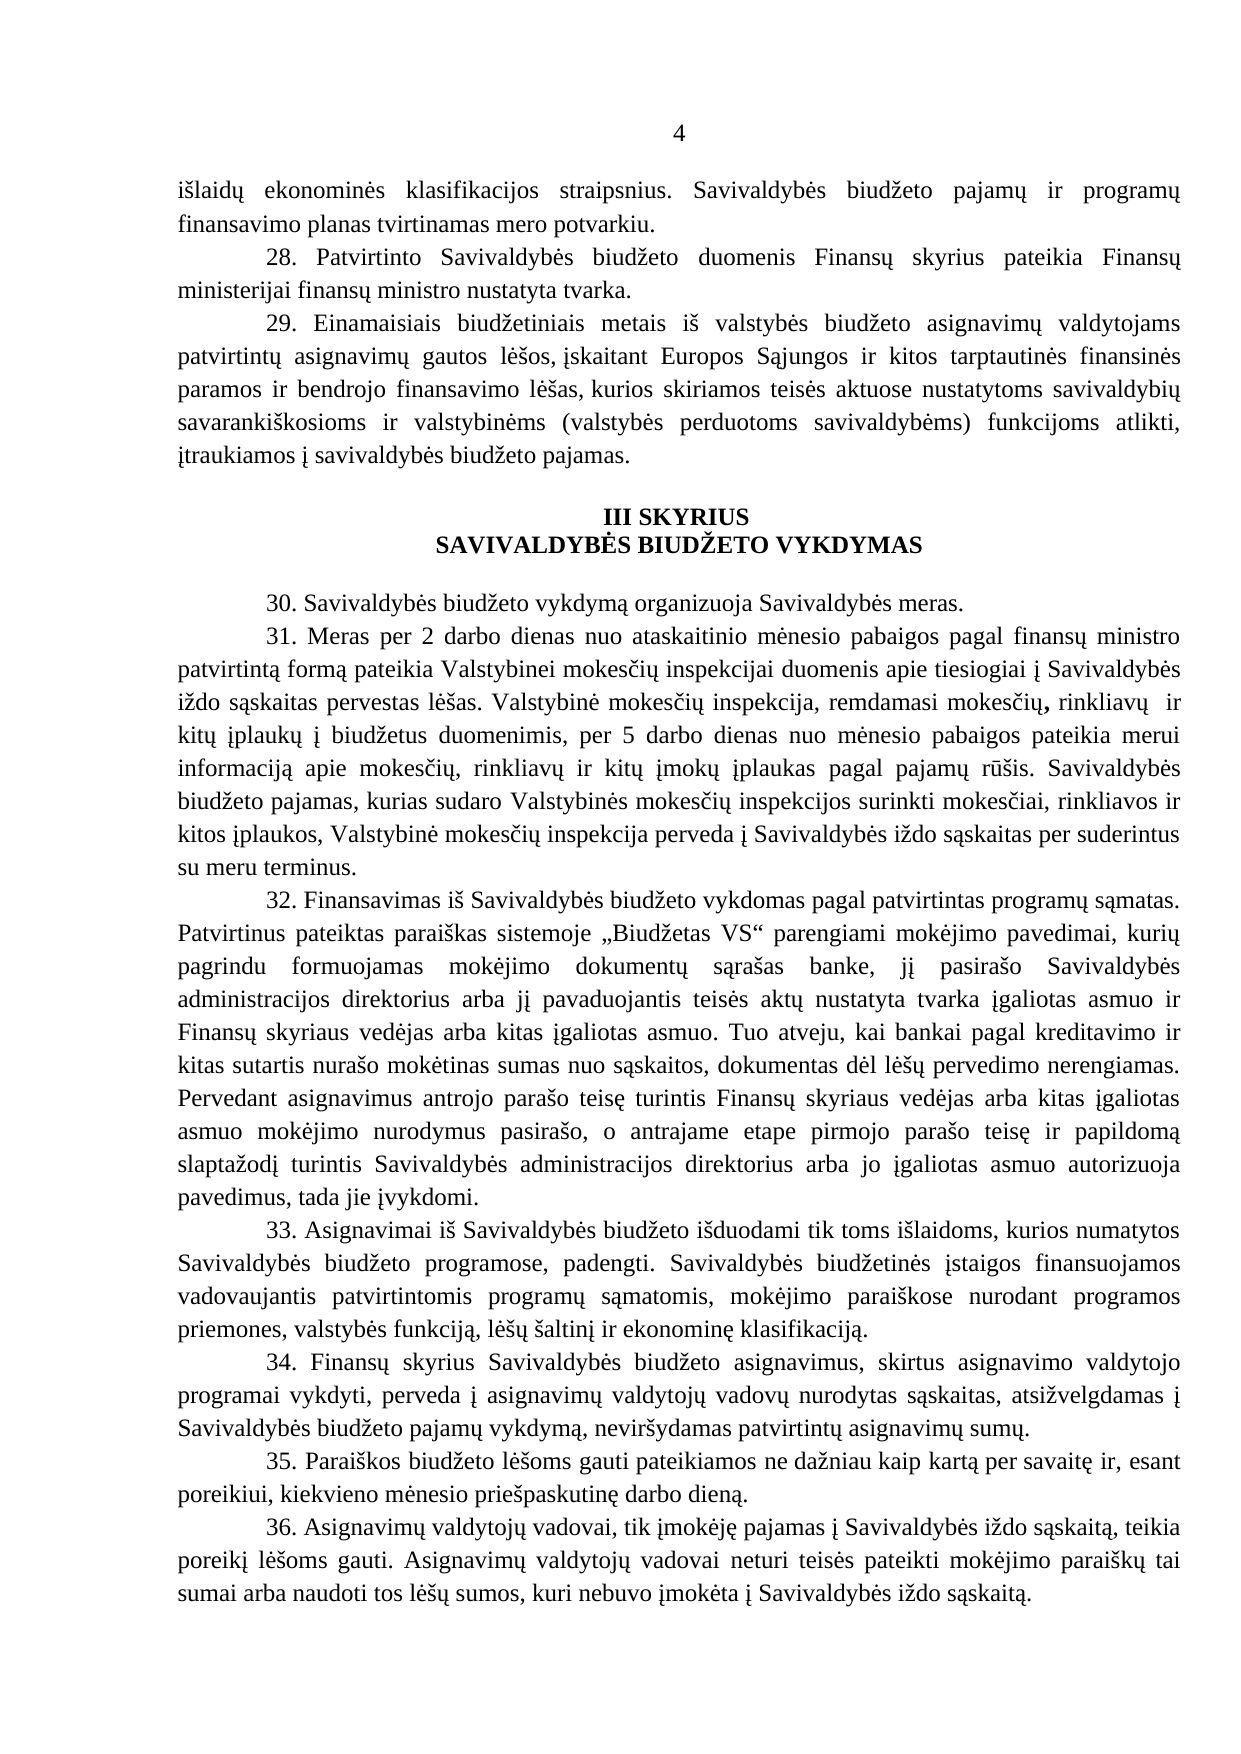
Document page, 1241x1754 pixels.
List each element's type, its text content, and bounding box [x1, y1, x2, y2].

text SAVIVALDYBĖS BIUDŽETO VYKDYMAS [177, 530, 1181, 559]
text 29. Einamaisiais biudžetiniais metais iš valstybės biudžeto asignavimų valdytojams patvirtintų asignavimų gautos lėšos, įskaitant Europos Sąjungos ir kitos tarptautinės finansinės paramos ir bendrojo finansavimo lėšas, kurios skiriamos teisės aktuose nustatytoms savivaldybių savarankiškosioms ir valstybinėms (valstybės perduotoms savivaldybėms) funkcijoms atlikti, įtraukiamos į savivaldybės biudžeto pajamas. [177, 308, 1181, 468]
text 30. Savivaldybės biudžeto vykdymą organizuoja Savivaldybės meras. [177, 588, 1181, 617]
text 34. Finansų skyrius Savivaldybės biudžeto asignavimus, skirtus asignavimo valdytojo programai vykdyti, perveda į asignavimų valdytojų vadovų nurodytas sąskaitas, atsižvelgdamas į Savivaldybės biudžeto pajamų vykdymą, neviršydamas patvirtintų asignavimų sumų. [177, 1347, 1181, 1442]
text 35. Paraiškos biudžeto lėšoms gauti pateikiamos ne dažniau kaip kartą per savaitę ir, esant poreikiui, kiekvieno mėnesio priešpaskutinę darbo dieną. [177, 1446, 1181, 1508]
text 36. Asignavimų valdytojų vadovai, tik įmokėję pajamas į Savivaldybės iždo sąskaitą, teikia poreikį lėšoms gauti. Asignavimų valdytojų vadovai neturi teisės pateikti mokėjimo paraiškų tai sumai arba naudoti tos lėšų sumos, kuri nebuvo įmokėta į Savivaldybės iždo sąskaitą. [177, 1512, 1181, 1607]
text 31. Meras per 2 darbo dienas nuo ataskaitinio mėnesio pabaigos pagal finansų ministro patvirtintą formą pateikia Valstybinei mokesčių inspekcijai duomenis apie tiesiogiai į Savivaldybės iždo sąskaitas pervestas lėšas. Valstybinė mokesčių inspekcija, remdamasi mokesčių, rinkliavų ir kitų įplaukų į biudžetus duomenimis, per 5 darbo dienas nuo mėnesio pabaigos pateikia merui informaciją apie mokesčių, rinkliavų ir kitų įmokų įplaukas pagal pajamų rūšis. Savivaldybės biudžeto pajamas, kurias sudaro Valstybinės mokesčių inspekcijos surinkti mokesčiai, rinkliavos ir kitos įplaukos, Valstybinė mokesčių inspekcija perveda į Savivaldybės iždo sąskaitas per suderintus su meru terminus. [177, 621, 1181, 881]
text 28. Patvirtinto Savivaldybės biudžeto duomenis Finansų skyrius pateikia Finansų ministerijai finansų ministro nustatyta tvarka. [177, 242, 1181, 303]
text 33. Asignavimai iš Savivaldybės biudžeto išduodami tik toms išlaidoms, kurios numatytos Savivaldybės biudžeto programose, padengti. Savivaldybės biudžetinės įstaigos finansuojamos vadovaujantis patvirtintomis programų sąmatomis, mokėjimo paraiškose nurodant programos priemones, valstybės funkciją, lėšų šaltinį ir ekonominę klasifikaciją. [177, 1215, 1181, 1343]
text III SKYRIUS [177, 502, 1181, 530]
text 32. Finansavimas iš Savivaldybės biudžeto vykdomas pagal patvirtintas programų sąmatas. Patvirtinus pateiktas paraiškas sistemoje „Biudžetas VS“ parengiami mokėjimo pavedimai, kurių pagrindu formuojamas mokėjimo dokumentų sąrašas banke, jį pasirašo Savivaldybės administracijos direktorius arba jį pavaduojantis teisės aktų nustatyta tvarka įgaliotas asmuo ir Finansų skyriaus vedėjas arba kitas įgaliotas asmuo. Tuo atveju, kai bankai pagal kreditavimo ir kitas sutartis nurašo mokėtinas sumas nuo sąskaitos, dokumentas dėl lėšų pervedimo nerengiamas. Pervedant asignavimus antrojo parašo teisę turintis Finansų skyriaus vedėjas arba kitas įgaliotas asmuo mokėjimo nurodymus pasirašo, o antrajame etape pirmojo parašo teisę ir papildomą slaptažodį turintis Savivaldybės administracijos direktorius arba jo įgaliotas asmuo autorizuoja pavedimus, tada jie įvykdomi. [177, 885, 1181, 1211]
text išlaidų ekonominės klasifikacijos straipsnius. Savivaldybės biudžeto pajamų ir programų finansavimo planas tvirtinamas mero potvarkiu. [177, 176, 1181, 237]
